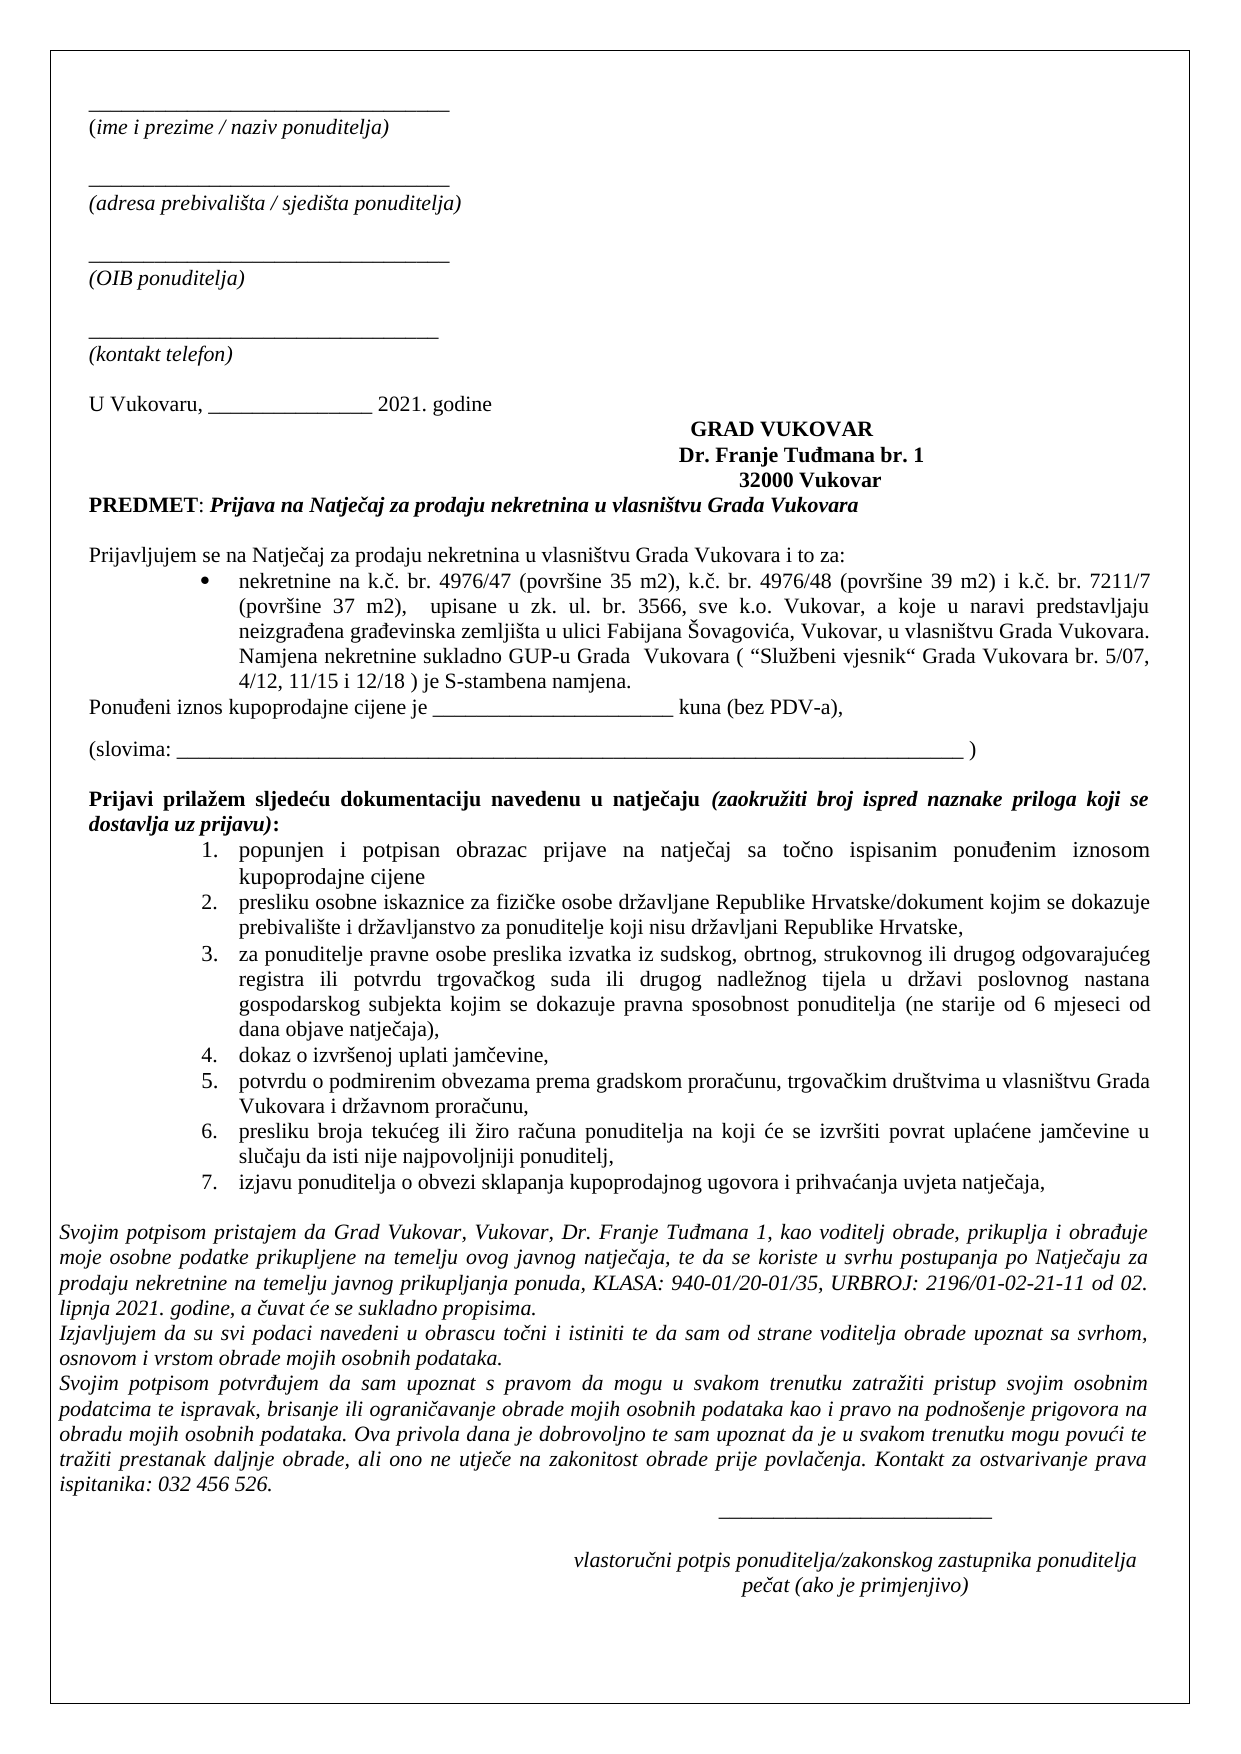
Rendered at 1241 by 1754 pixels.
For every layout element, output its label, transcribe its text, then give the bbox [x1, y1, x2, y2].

list za ponuditelje pravne osobe preslika izvatka iz sudskog, obrtnog, strukovnog ili drugog odgovarajućeg registra ili potvrdu trgovačkog suda ili drugog nadležnog tijela u državi poslovnog nastana gospodarskog subjekta kojim se dokazuje pravna sposobnost ponuditelja (ne starije od 6 mjeseci od dana objave natječaja), [201, 939, 1152, 1042]
text Prijavi prilažem sljedeću dokumentaciju navedenu u natječaju (zaokružiti broj ispred naznake priloga koji se dostavlja uz prijavu): [89, 786, 1152, 836]
text (ime i prezime / naziv ponuditelja) [89, 114, 1152, 139]
list izjavu ponuditelja o obvezi sklapanja kupoprodajnog ugovora i prihvaćanja uvjeta natječaja, [201, 1169, 1152, 1194]
text (adresa prebivališta / sjedišta ponuditelja) [89, 189, 1152, 215]
text _________________________________ [89, 240, 1152, 265]
text Ponuđeni iznos kupoprodajne cijene je ______________________ kuna (bez PDV-a), [89, 694, 1152, 719]
text Prijavljujem se na Natječaj za prodaju nekretnina u vlasništvu Grada Vukovara i to za: [89, 542, 1152, 568]
text _________________________________ [89, 164, 1152, 189]
list presliku osobne iskaznice za fizičke osobe državljane Republike Hrvatske/dokument kojim se dokazuje prebivalište i državljanstvo za ponuditelje koji nisu državljani Republike Hrvatske, [201, 889, 1152, 939]
text ________________________________ [89, 316, 1152, 341]
text PREDMET: Prijava na Natječaj za prodaju nekretnina u vlasništvu Grada Vukovara [89, 492, 1152, 517]
text Izjavljujem da su svi podaci navedeni u obrascu točni i istiniti te da sam od strane voditelja obrade upoznat sa svrhom, osnovom i vrstom obrade mojih osobnih podataka. [59, 1320, 1152, 1370]
text (slovima: ________________________________________________________________________ ) [89, 736, 1152, 761]
text pečat (ako je primjenjivo) [502, 1572, 1189, 1597]
list dokaz o izvršenoj uplati jamčevine, [201, 1042, 1152, 1067]
list presliku broja tekućeg ili žiro računa ponuditelja na koji će se izvršiti povrat uplaćene jamčevine u slučaju da isti nije najpovoljniji ponuditelj, [201, 1118, 1152, 1169]
text 32000 Vukovar [89, 467, 1152, 492]
list potvrdu o podmirenim obvezama prema gradskom proračunu, trgovačkim društvima u vlasništvu Grada Vukovara i državnom proračunu, [201, 1067, 1152, 1118]
text (kontakt telefon) [89, 341, 1152, 366]
list nekretnine na k.č. br. 4976/47 (površine 35 m2), k.č. br. 4976/48 (površine 39 m2) i k.č. br. 7211/7 (površine 37 m2), upisane u zk. ul. br. 3566, sve k.o. Vukovar, a koje u naravi predstavljaju neizgrađena građevinska zemljišta u ulici Fabijana Šovagovića, Vukovar, u vlasništvu Grada Vukovara. Namjena nekretnine sukladno GUP-u Grada Vukovara ( “Službeni vjesnik“ Grada Vukovara br. 5/07, 4/12, 11/15 i 12/18 ) je S-stambena namjena. [201, 568, 1152, 694]
text [1190, 1572, 1211, 1597]
text Svojim potpisom pristajem da Grad Vukovar, Vukovar, Dr. Franje Tuđmana 1, kao voditelj obrade, prikuplja i obrađuje moje osobne podatke prikupljene na temelju ovog javnog natječaja, te da se koriste u svrhu postupanja po Natječaju za prodaju nekretnine na temelju javnog prikupljanja ponuda, KLASA: 940-01/20-01/35, URBROJ: 2196/01-02-21-11 od 02. lipnja 2021. godine, a čuvat će se sukladno propisima. [59, 1219, 1152, 1320]
list popunjen i potpisan obrazac prijave na natječaj sa točno ispisanim ponuđenim iznosom kupoprodajne cijene [201, 836, 1152, 889]
text Dr. Franje Tuđmana br. 1 [89, 442, 1152, 467]
text vlastoručni potpis ponuditelja/zakonskog zastupnika ponuditelja [502, 1547, 1189, 1572]
text Svojim potpisom potvrđujem da sam upoznat s pravom da mogu u svakom trenutku zatražiti pristup svojim osobnim podatcima te ispravak, brisanje ili ograničavanje obrade mojih osobnih podataka kao i pravo na podnošenje prigovora na obradu mojih osobnih podataka. Ova privola dana je dobrovoljno te sam upoznat da je u svakom trenutku mogu povući te tražiti prestanak daljnje obrade, ali ono ne utječe na zakonitost obrade prije povlačenja. Kontakt za ostvarivanje prava ispitanika: 032 456 526. [59, 1370, 1152, 1496]
text _________________________________ [89, 89, 1152, 114]
text [1190, 1496, 1211, 1522]
text (OIB ponuditelja) [89, 265, 1152, 290]
text _________________________ [502, 1496, 1189, 1522]
text GRAD VUKOVAR [89, 416, 1152, 442]
text U Vukovaru, _______________ 2021. godine [89, 391, 1152, 416]
